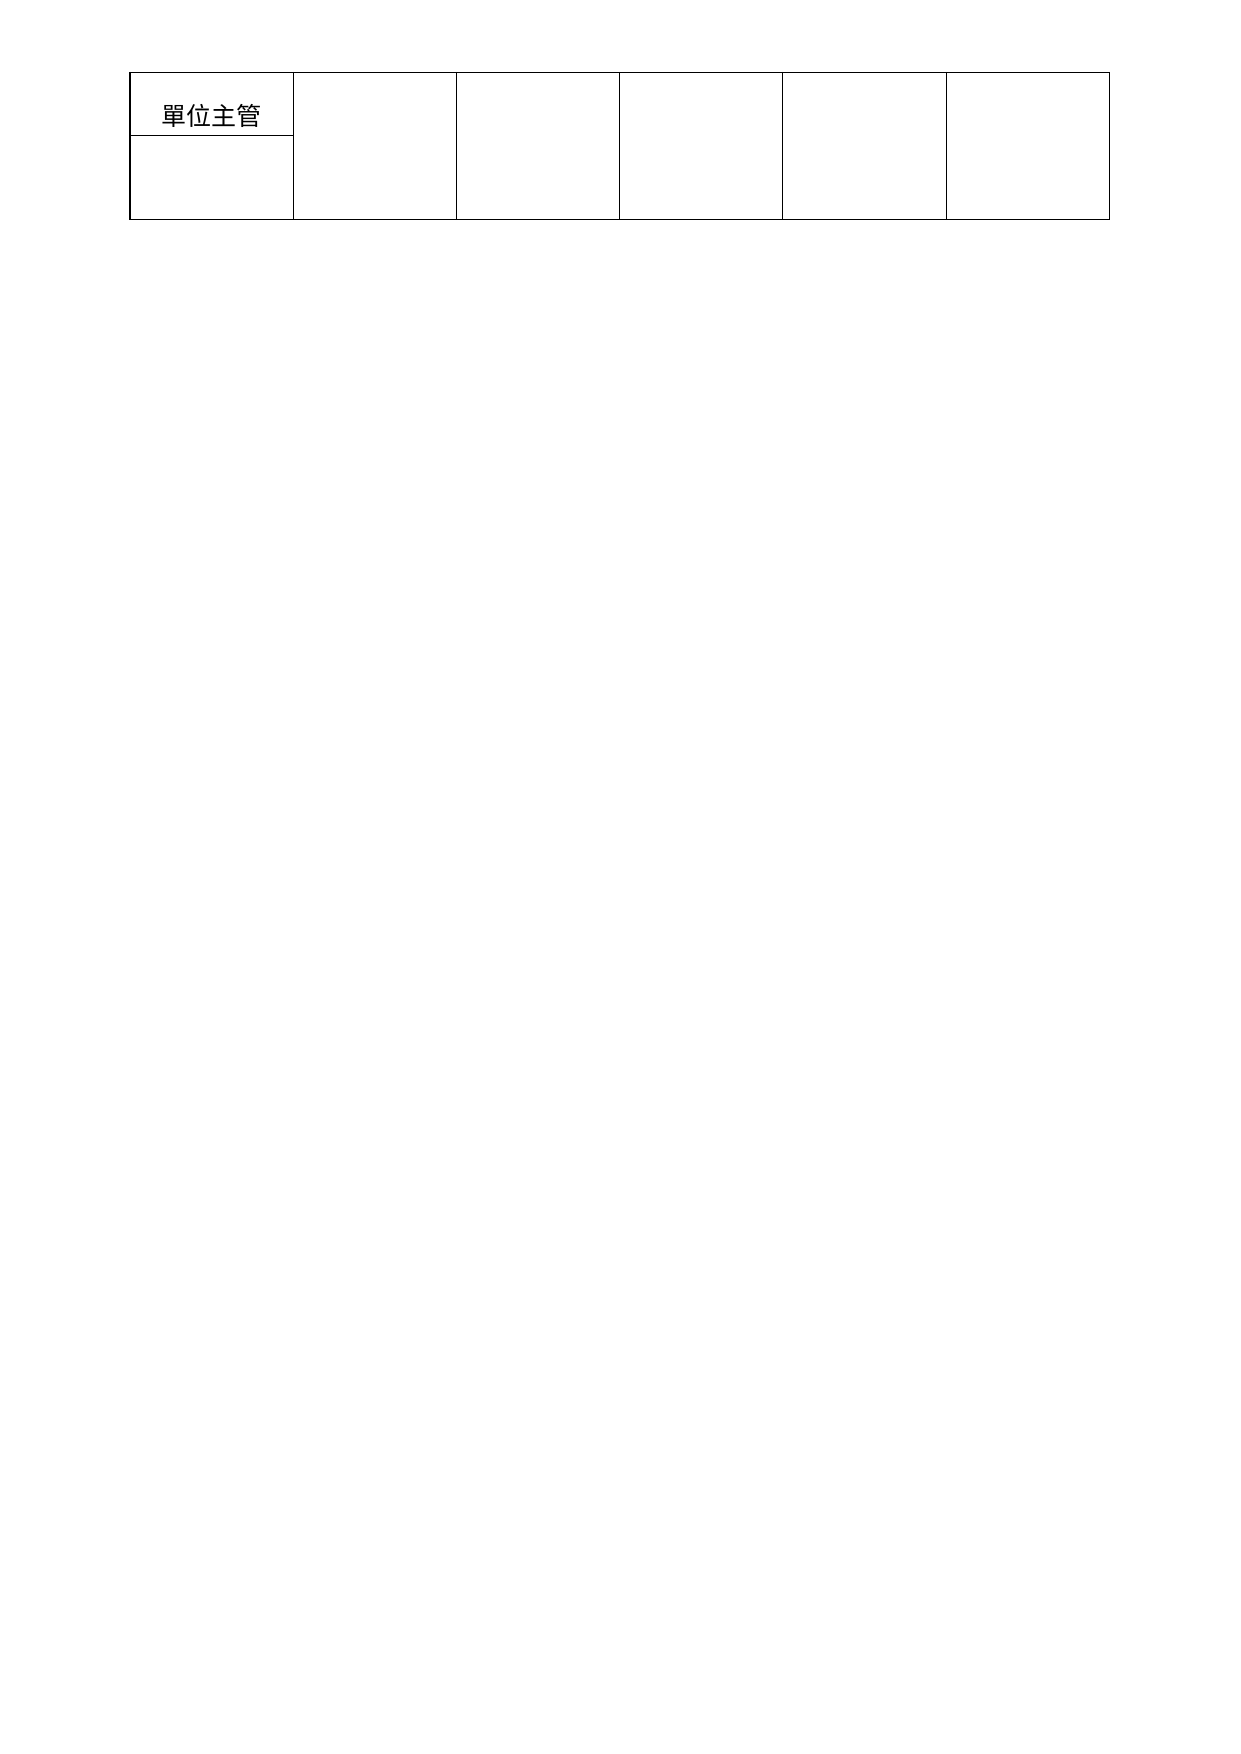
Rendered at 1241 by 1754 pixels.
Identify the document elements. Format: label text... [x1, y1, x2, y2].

table_cell [131, 136, 293, 218]
table_cell 單位主管 [131, 73, 293, 135]
table_cell [947, 73, 1109, 218]
table_cell [783, 73, 946, 218]
table_cell [457, 73, 619, 218]
table_cell [294, 73, 456, 218]
table_cell [620, 73, 782, 218]
